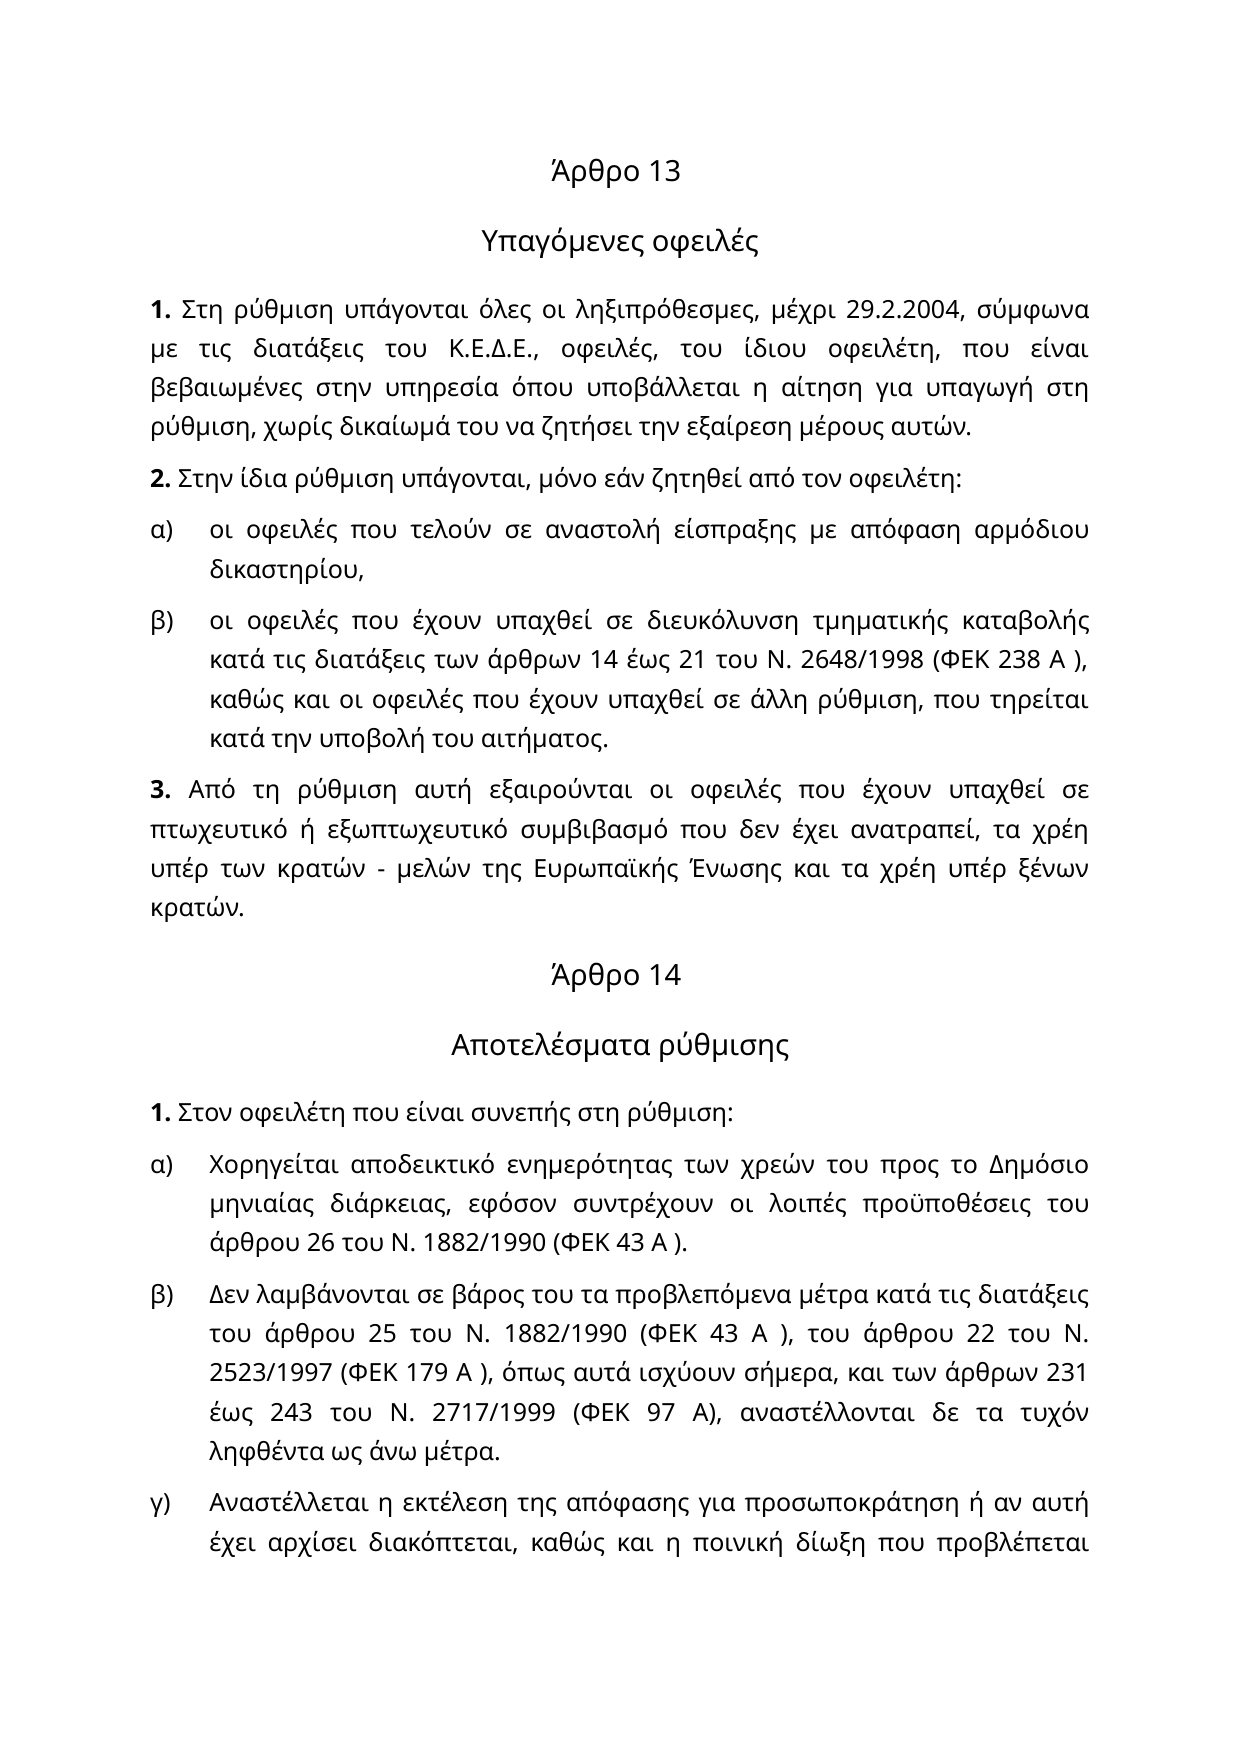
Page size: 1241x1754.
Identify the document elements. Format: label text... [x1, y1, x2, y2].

list α) Χορηγείται αποδεικτικό ενημερότητας των χρεών του προς το Δημόσιο μηνιαίας διάρκειας, εφόσον συντρέχουν οι λοιπές προϋποθέσεις του άρθρου 26 του Ν. 1882/1990 (ΦΕΚ 43 Α ). [150, 1147, 1090, 1259]
list β) Δεν λαμβάνονται σε βάρος του τα προβλεπόμενα μέτρα κατά τις διατάξεις του άρθρου 25 του Ν. 1882/1990 (ΦΕΚ 43 Α ), του άρθρου 22 του Ν. 2523/1997 (ΦΕΚ 179 Α ), όπως αυτά ισχύουν σήμερα, και των άρθρων 231 έως 243 του Ν. 2717/1999 (ΦΕΚ 97 Α), αναστέλλονται δε τα τυχόν ληφθέντα ως άνω μέτρα. [150, 1277, 1090, 1467]
subtitle Άρθρο 14 [150, 954, 1090, 993]
text 1. Στη ρύθμιση υπάγονται όλες οι ληξιπρόθεσμες, μέχρι 29.2.2004, σύμφωνα με τις διατάξεις του Κ.Ε.Δ.Ε., οφειλές, του ίδιου οφειλέτη, που είναι βεβαιωμένες στην υπηρεσία όπου υποβάλλεται η αίτηση για υπαγωγή στη ρύθμιση, χωρίς δικαίωμά του να ζητήσει την εξαίρεση μέρους αυτών. [150, 291, 1090, 443]
text 1. Στον οφειλέτη που είναι συνεπής στη ρύθμιση: [150, 1095, 1090, 1129]
list β) οι οφειλές που έχουν υπαχθεί σε διευκόλυνση τμηματικής καταβολής κατά τις διατάξεις των άρθρων 14 έως 21 του Ν. 2648/1998 (ΦΕΚ 238 Α ), καθώς και οι οφειλές που έχουν υπαχθεί σε άλλη ρύθμιση, που τηρείται κατά την υποβολή του αιτήματος. [150, 603, 1090, 754]
subtitle Άρθρο 13 [150, 150, 1090, 190]
subtitle Αποτελέσματα ρύθμισης [150, 1024, 1090, 1064]
text 3. Από τη ρύθμιση αυτή εξαιρούνται οι οφειλές που έχουν υπαχθεί σε πτωχευτικό ή εξωπτωχευτικό συμβιβασμό που δεν έχει ανατραπεί, τα χρέη υπέρ των κρατών - μελών της Ευρωπαϊκής Ένωσης και τα χρέη υπέρ ξένων κρατών. [150, 772, 1090, 924]
list γ) Αναστέλλεται η εκτέλεση της απόφασης για προσωποκράτηση ή αν αυτή έχει αρχίσει διακόπτεται, καθώς και η ποινική δίωξη που προβλέπεται [150, 1485, 1090, 1558]
list α) οι οφειλές που τελούν σε αναστολή είσπραξης με απόφαση αρμόδιου δικαστηρίου, [150, 512, 1090, 585]
subtitle Υπαγόμενες οφειλές [150, 221, 1090, 260]
text 2. Στην ίδια ρύθμιση υπάγονται, μόνο εάν ζητηθεί από τον οφειλέτη: [150, 460, 1090, 494]
